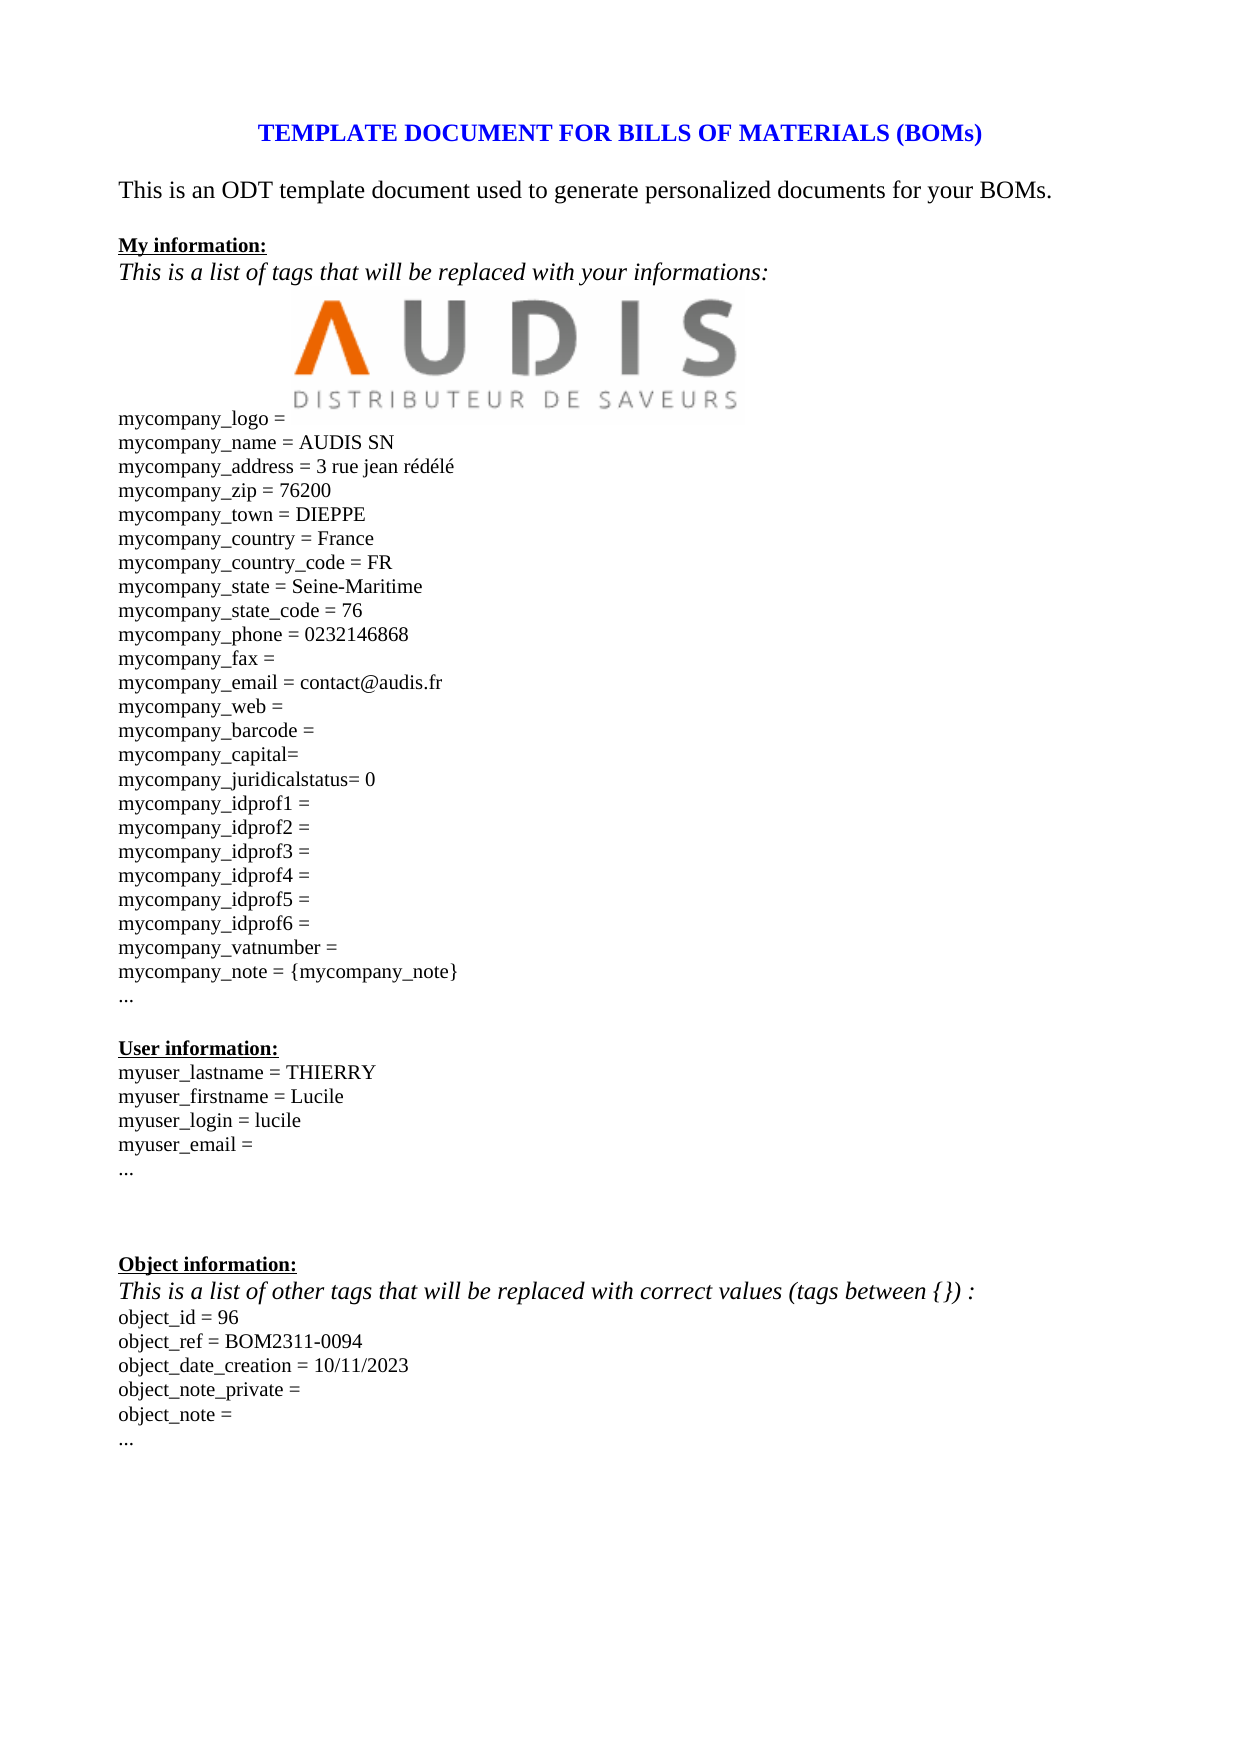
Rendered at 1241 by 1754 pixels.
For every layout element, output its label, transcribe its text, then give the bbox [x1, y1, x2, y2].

text User information: [118, 1036, 1122, 1060]
text mycompany_note = {mycompany_note} [118, 959, 1122, 983]
text mycompany_email = contact@audis.fr [118, 670, 1122, 694]
text Object information: [118, 1252, 1122, 1276]
text mycompany_address = 3 rue jean rédélé [118, 454, 1122, 478]
text mycompany_state = Seine-Maritime [118, 574, 1122, 598]
text mycompany_web = [118, 694, 1122, 718]
text mycompany_fax = [118, 646, 1122, 670]
text ... [118, 1156, 1122, 1180]
text object_date_creation = 10/11/2023 [118, 1353, 1122, 1377]
text mycompany_idprof6 = [118, 911, 1122, 935]
text mycompany_capital= [118, 742, 1122, 766]
text mycompany_idprof3 = [118, 839, 1122, 863]
text object_note = [118, 1401, 1122, 1426]
text mycompany_town = DIEPPE [118, 502, 1122, 526]
text mycompany_country = France [118, 526, 1122, 550]
text myuser_login = lucile [118, 1108, 1122, 1132]
text mycompany_idprof1 = [118, 791, 1122, 814]
text mycompany_vatnumber = [118, 935, 1122, 959]
text object_ref = BOM2311-0094 [118, 1329, 1122, 1353]
text ... [118, 983, 1122, 1007]
text object_id = 96 [118, 1305, 1122, 1329]
text This is a list of other tags that will be replaced with correct values (tags between {}) : [118, 1276, 1122, 1305]
text myuser_email = [118, 1132, 1122, 1156]
picture [290, 286, 746, 425]
text mycompany_phone = 0232146868 [118, 622, 1122, 646]
text myuser_lastname = THIERRY [118, 1060, 1122, 1084]
text My information: [118, 233, 1122, 257]
text mycompany_juridicalstatus= 0 [118, 766, 1122, 791]
text mycompany_idprof5 = [118, 887, 1122, 911]
text myuser_firstname = Lucile [118, 1084, 1122, 1108]
text TEMPLATE DOCUMENT FOR BILLS OF MATERIALS (BOMs) [118, 118, 1122, 147]
text object_note_private = [118, 1377, 1122, 1401]
text This is an ODT template document used to generate personalized documents for your BOMs. [118, 176, 1122, 204]
text mycompany_idprof2 = [118, 814, 1122, 839]
text ... [118, 1426, 1122, 1449]
text mycompany_idprof4 = [118, 863, 1122, 887]
text This is a list of tags that will be replaced with your informations: [118, 257, 1122, 286]
text mycompany_country_code = FR [118, 550, 1122, 574]
text mycompany_barcode = [118, 718, 1122, 742]
text mycompany_zip = 76200 [118, 478, 1122, 502]
text mycompany_logo = [118, 286, 1122, 429]
text mycompany_name = AUDIS SN [118, 429, 1122, 454]
text mycompany_state_code = 76 [118, 598, 1122, 622]
